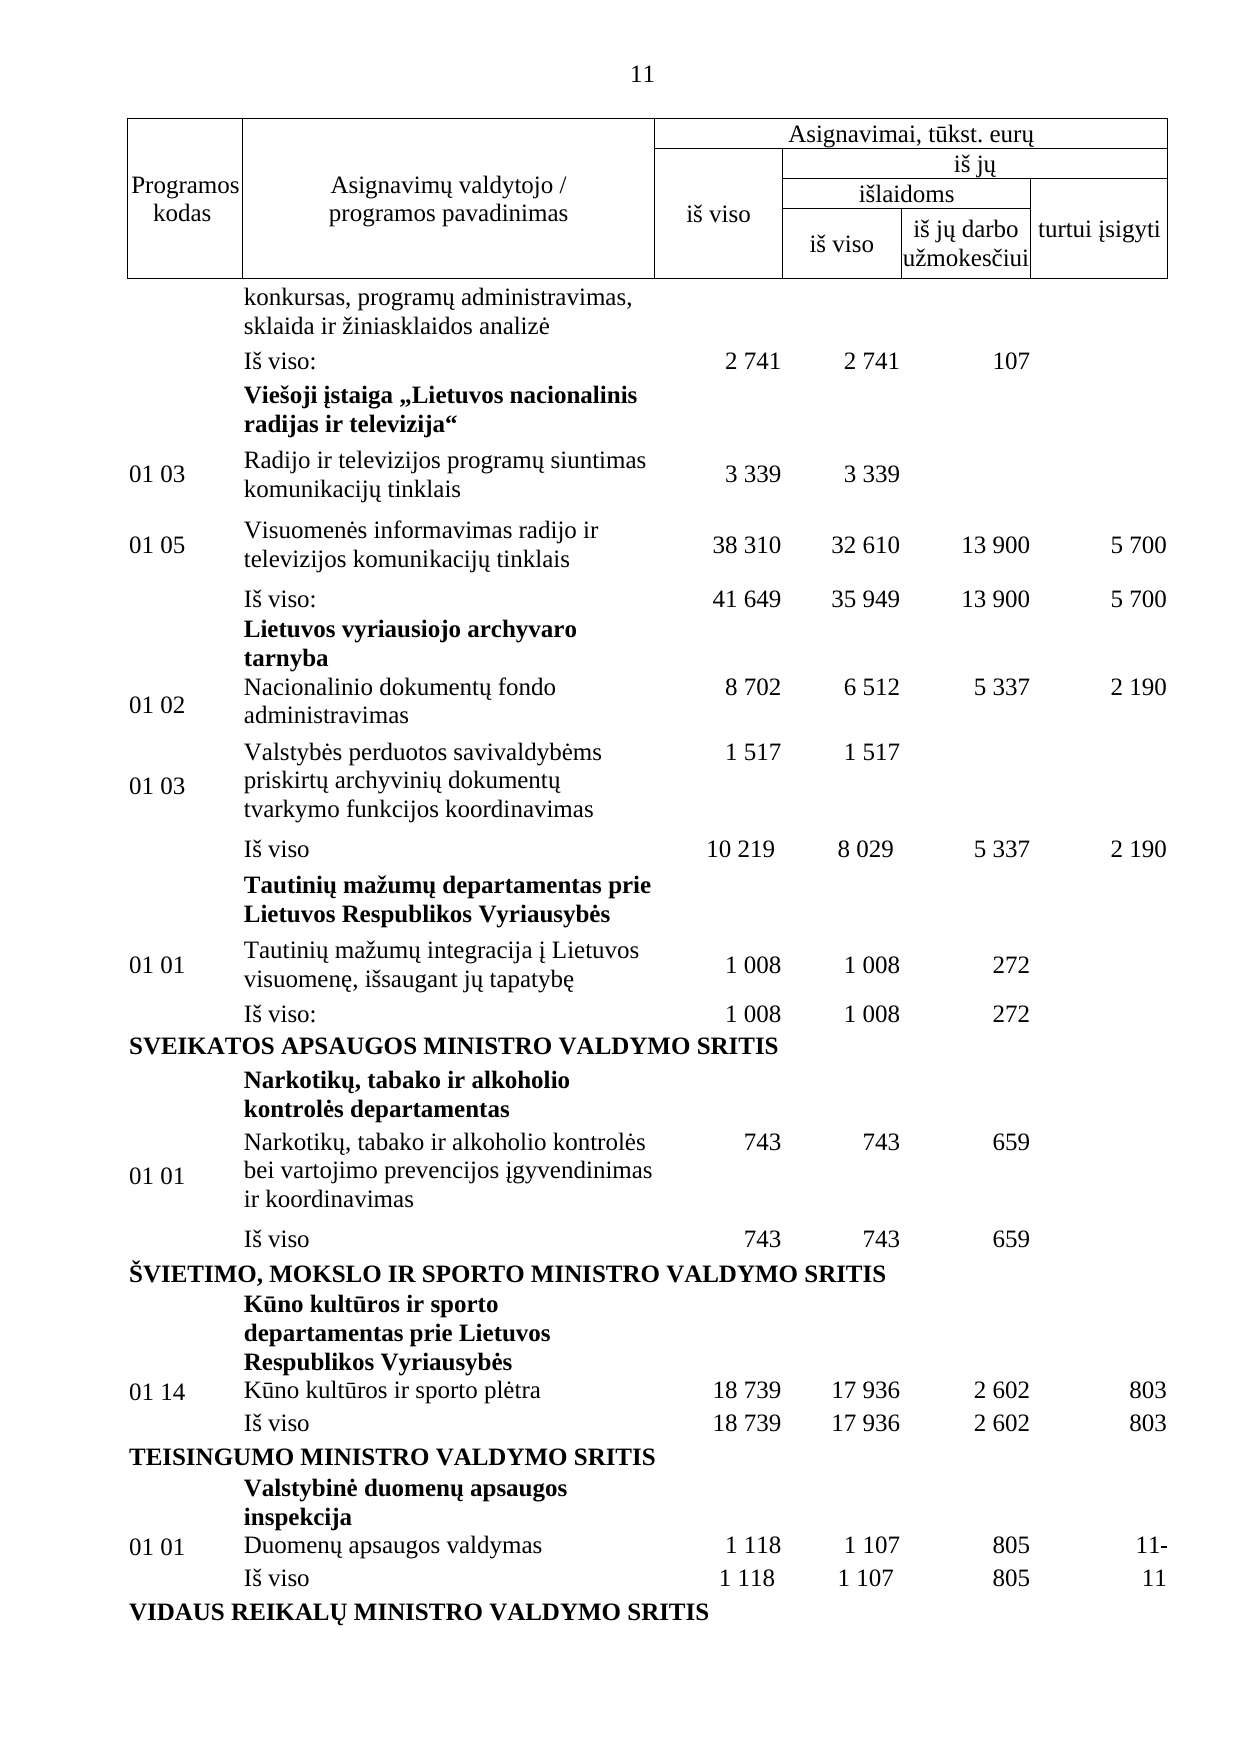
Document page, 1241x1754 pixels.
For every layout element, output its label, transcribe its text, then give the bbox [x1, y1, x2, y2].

table_cell 17 936 [782, 1408, 901, 1441]
table_cell 5 337 [901, 834, 1031, 867]
table_cell [128, 376, 242, 441]
table_cell [128, 867, 242, 932]
table_cell 18 739 [654, 1376, 782, 1408]
table_cell [782, 614, 901, 672]
table_cell turtui įsigyti [1031, 179, 1167, 278]
table_cell Iš viso: [243, 997, 654, 1029]
table_cell [1031, 279, 1168, 344]
table_cell 01 01 [128, 1127, 242, 1224]
table_cell 01 05 [128, 506, 242, 582]
table_cell 8 029 [782, 834, 901, 867]
table_cell [1031, 1257, 1168, 1289]
table_cell [1031, 867, 1168, 932]
table_cell [782, 1289, 901, 1376]
table_cell Iš viso [243, 834, 654, 867]
table_cell 1 517 [654, 737, 782, 834]
table_cell 11 [1031, 1531, 1168, 1563]
table_cell [654, 867, 782, 932]
table_cell 11 [1031, 1563, 1168, 1596]
table_cell iš jų [783, 149, 1167, 178]
table_cell 1 008 [654, 932, 782, 997]
table_cell išlaidoms [783, 179, 1030, 207]
table_cell [1031, 1224, 1168, 1257]
table_cell [128, 1473, 242, 1531]
table_cell [1031, 376, 1168, 441]
table_cell Kūno kultūros ir sporto departamentas prie Lietuvos Respublikos Vyriausybės [243, 1289, 654, 1376]
table_header Asignavimai, tūkst. eurų [655, 119, 1167, 148]
table_cell [901, 737, 1031, 834]
table_cell iš viso [783, 209, 901, 278]
table_cell 6 512 [782, 672, 901, 737]
table_cell [128, 614, 242, 672]
table_cell [1031, 1596, 1168, 1628]
table_cell 18 739 [654, 1408, 782, 1441]
table_cell 1 107 [782, 1531, 901, 1563]
table_cell [128, 1062, 242, 1127]
table_cell [1031, 737, 1168, 834]
table_cell [1031, 614, 1168, 672]
table_cell Iš viso [243, 1224, 654, 1257]
table_cell Iš viso [243, 1408, 654, 1441]
table_cell [128, 582, 242, 614]
table_cell Kūno kultūros ir sporto plėtra [243, 1376, 654, 1408]
table_cell 2 741 [782, 344, 901, 376]
table_cell [901, 441, 1031, 506]
table_cell Narkotikų, tabako ir alkoholio kontrolės bei vartojimo prevencijos įgyvendinimas ir koordinavimas [243, 1127, 654, 1224]
table_cell 17 936 [782, 1376, 901, 1408]
table_cell [901, 614, 1031, 672]
table_cell 659 [901, 1127, 1031, 1224]
table_cell 3 339 [654, 441, 782, 506]
table_cell [1031, 1473, 1168, 1531]
table_cell SVEIKATOS APSAUGOS MINISTRO VALDYMO SRITIS [128, 1029, 1031, 1062]
table_cell [782, 1062, 901, 1127]
table_cell 107 [901, 344, 1031, 376]
table_cell 38 310 [654, 506, 782, 582]
table_cell [128, 1224, 242, 1257]
table_cell 8 702 [654, 672, 782, 737]
table_cell Iš viso [243, 1563, 654, 1596]
table_cell Visuomenės informavimas radijo ir televizijos komunikacijų tinklais [243, 506, 654, 582]
table_cell [654, 1289, 782, 1376]
table_cell 805 [901, 1563, 1031, 1596]
table_cell 5 337 [901, 672, 1031, 737]
table_cell [782, 867, 901, 932]
table_cell 01 01 [128, 1531, 242, 1563]
table_cell 2 602 [901, 1408, 1031, 1441]
table_cell [128, 1563, 242, 1596]
table_cell Narkotikų, tabako ir alkoholio kontrolės departamentas [243, 1062, 654, 1127]
table_cell 13 900 [901, 582, 1031, 614]
table_cell Valstybės perduotos savivaldybėms priskirtų archyvinių dokumentų tvarkymo funkcijos koordinavimas [243, 737, 654, 834]
table_cell [901, 1289, 1031, 1376]
table_cell [782, 376, 901, 441]
table_cell [901, 1473, 1031, 1531]
table_cell 1 008 [654, 997, 782, 1029]
table_cell [128, 834, 242, 867]
table_cell 272 [901, 997, 1031, 1029]
table_cell 803 [1031, 1376, 1168, 1408]
table_cell 743 [654, 1127, 782, 1224]
table_cell 3 339 [782, 441, 901, 506]
table_cell iš jų darbo užmokesčiui [902, 209, 1030, 278]
table_cell [901, 279, 1031, 344]
table_cell [654, 1062, 782, 1127]
table_cell Nacionalinio dokumentų fondo administravimas [243, 672, 654, 737]
table_cell 01 03 [128, 441, 242, 506]
table_header Programos kodas [128, 119, 242, 278]
table_cell [1031, 1062, 1168, 1127]
table_cell [1031, 344, 1168, 376]
table_cell [1031, 1289, 1168, 1376]
table_cell konkursas, programų administravimas, sklaida ir žiniasklaidos analizė [243, 279, 654, 344]
table_cell Iš viso: [243, 344, 654, 376]
table_cell VIDAUS REIKALŲ MINISTRO VALDYMO SRITIS [128, 1596, 1031, 1628]
table_cell [128, 1408, 242, 1441]
table_cell 01 14 [128, 1376, 242, 1408]
table_cell 10 219 [654, 834, 782, 867]
table_cell [654, 279, 782, 344]
table_cell 805 [901, 1531, 1031, 1563]
table_cell Lietuvos vyriausiojo archyvaro tarnyba [243, 614, 654, 672]
table_cell 803 [1031, 1408, 1168, 1441]
table_cell ŠVIETIMO, MOKSLO IR SPORTO MINISTRO VALDYMO SRITIS [128, 1257, 1031, 1289]
table_cell Duomenų apsaugos valdymas [243, 1531, 654, 1563]
table_cell 743 [782, 1224, 901, 1257]
table_cell [128, 1289, 242, 1376]
table_cell [654, 614, 782, 672]
table_cell [1031, 1127, 1168, 1224]
table_cell iš viso [655, 149, 782, 278]
table_cell 659 [901, 1224, 1031, 1257]
table_cell TEISINGUMO MINISTRO VALDYMO SRITIS [128, 1441, 1031, 1473]
table_cell 743 [654, 1224, 782, 1257]
table_cell [1031, 932, 1168, 997]
table_cell Radijo ir televizijos programų siuntimas komunikacijų tinklais [243, 441, 654, 506]
table_cell [1031, 441, 1168, 506]
table_cell [654, 376, 782, 441]
table_cell Viešoji įstaiga „Lietuvos nacionalinis radijas ir televizija“ [243, 376, 654, 441]
table_cell 1 008 [782, 997, 901, 1029]
table_cell [128, 997, 242, 1029]
table_header Asignavimų valdytojo / programos pavadinimas [243, 119, 654, 278]
table_cell 5 700 [1031, 582, 1168, 614]
table_cell [782, 279, 901, 344]
table_cell 1 008 [782, 932, 901, 997]
table_cell 272 [901, 932, 1031, 997]
table_cell [1031, 1029, 1168, 1062]
table_cell [128, 344, 242, 376]
table_cell 01 01 [128, 932, 242, 997]
table_cell 1 118 [654, 1563, 782, 1596]
table_cell 41 649 [654, 582, 782, 614]
table_cell 1 118 [654, 1531, 782, 1563]
table_cell 743 [782, 1127, 901, 1224]
table_cell 2 190 [1031, 672, 1168, 737]
table_cell Tautinių mažumų departamentas prie Lietuvos Respublikos Vyriausybės [243, 867, 654, 932]
table_cell [901, 376, 1031, 441]
table_cell Iš viso: [243, 582, 654, 614]
table_cell 01 03 [128, 737, 242, 834]
table_cell [654, 1473, 782, 1531]
table_cell [1031, 1441, 1168, 1473]
table_cell 13 900 [901, 506, 1031, 582]
table_cell [128, 279, 242, 344]
table_cell 35 949 [782, 582, 901, 614]
table_cell [901, 1062, 1031, 1127]
table_cell 01 02 [128, 672, 242, 737]
table_cell 5 700 [1031, 506, 1168, 582]
table_cell [901, 867, 1031, 932]
table_cell 1 517 [782, 737, 901, 834]
table_cell [782, 1473, 901, 1531]
table_cell Tautinių mažumų integracija į Lietuvos visuomenę, išsaugant jų tapatybę [243, 932, 654, 997]
table_cell 2 741 [654, 344, 782, 376]
table_cell Valstybinė duomenų apsaugos inspekcija [243, 1473, 654, 1531]
table_cell 2 602 [901, 1376, 1031, 1408]
table_cell 1 107 [782, 1563, 901, 1596]
table_cell [1031, 997, 1168, 1029]
table_cell 32 610 [782, 506, 901, 582]
table_cell 2 190 [1031, 834, 1168, 867]
